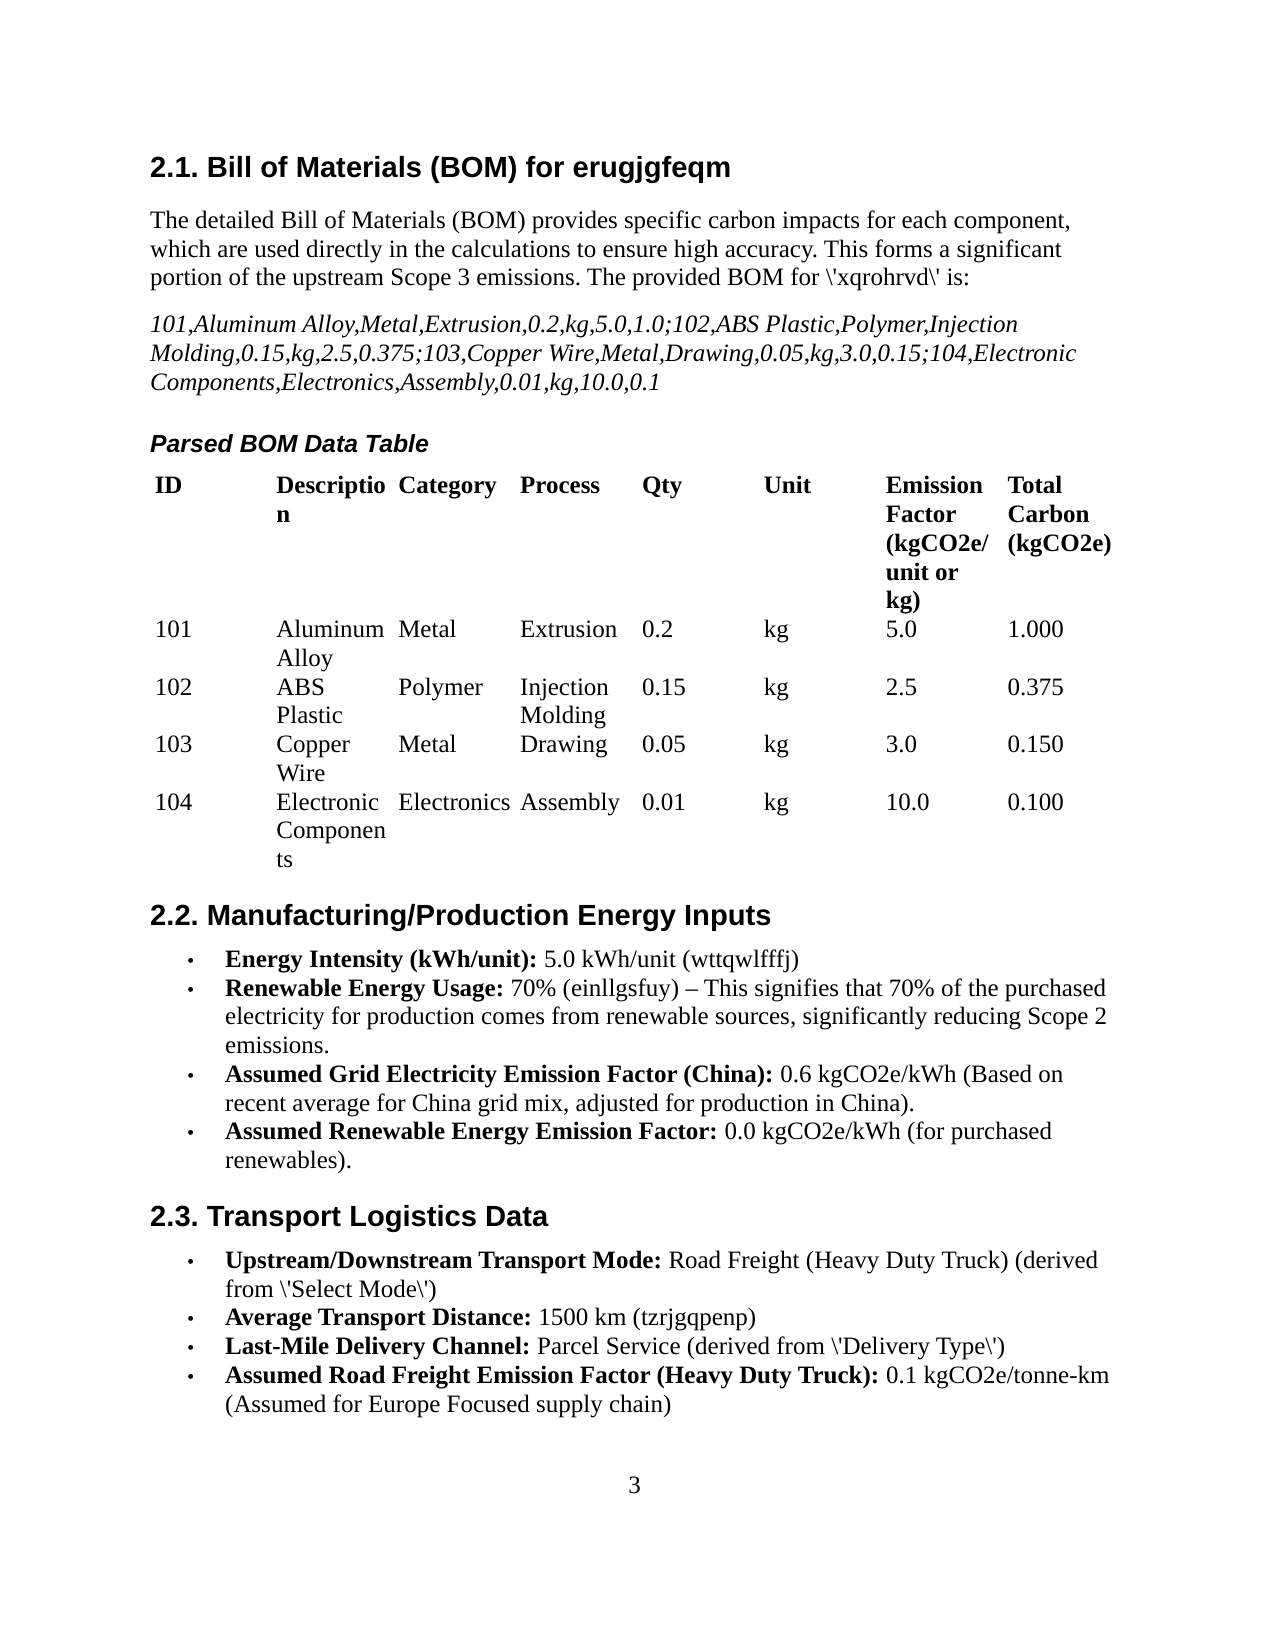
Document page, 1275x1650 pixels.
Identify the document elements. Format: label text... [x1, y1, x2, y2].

table_cell Polymer [394, 672, 516, 729]
table_cell kg [759, 729, 881, 787]
table_header Emission Factor (kgCO2e/unit or kg) [881, 470, 1003, 614]
table_cell 2.5 [881, 672, 1003, 729]
subtitle 2.2. Manufacturing/Production Energy Inputs [150, 898, 1125, 931]
subtitle 2.1. Bill of Materials (BOM) for erugjgfeqm [150, 150, 1125, 183]
list Last-Mile Delivery Channel: Parcel Service (derived from \'Delivery Type\') [187, 1331, 1125, 1360]
table_cell 0.01 [638, 787, 759, 873]
table_cell Aluminum Alloy [272, 614, 394, 672]
table_cell 10.0 [881, 787, 1003, 873]
table_cell Electronics [394, 787, 516, 873]
table_cell ABS Plastic [272, 672, 394, 729]
table_header Unit [759, 470, 881, 614]
subtitle Parsed BOM Data Table [150, 429, 1125, 458]
table_cell 1.000 [1003, 614, 1125, 672]
table_header ID [150, 470, 272, 614]
table_cell 104 [150, 787, 272, 873]
table_cell 0.05 [638, 729, 759, 787]
table_cell Metal [394, 614, 516, 672]
table_cell Metal [394, 729, 516, 787]
table_cell 0.15 [638, 672, 759, 729]
table_cell 102 [150, 672, 272, 729]
list Energy Intensity (kWh/unit): 5.0 kWh/unit (wttqwlfffj) [187, 944, 1125, 973]
table_cell Extrusion [516, 614, 637, 672]
table_cell 103 [150, 729, 272, 787]
subtitle 2.3. Transport Logistics Data [150, 1199, 1125, 1232]
list Assumed Road Freight Emission Factor (Heavy Duty Truck): 0.1 kgCO2e/tonne-km (Assumed for Europe Focused supply chain) [187, 1360, 1125, 1417]
table_cell Assembly [516, 787, 637, 873]
text The detailed Bill of Materials (BOM) provides specific carbon impacts for each component, which are used directly in the calculations to ensure high accuracy. This forms a significant portion of the upstream Scope 3 emissions. The provided BOM for \'xqrohrvd\' is: [150, 205, 1125, 291]
table_header Process [516, 470, 637, 614]
text 101,Aluminum Alloy,Metal,Extrusion,0.2,kg,5.0,1.0;102,ABS Plastic,Polymer,Injection Molding,0.15,kg,2.5,0.375;103,Copper Wire,Metal,Drawing,0.05,kg,3.0,0.15;104,Electronic Components,Electronics,Assembly,0.01,kg,10.0,0.1 [150, 309, 1125, 395]
table_cell Injection Molding [516, 672, 637, 729]
list Upstream/Downstream Transport Mode: Road Freight (Heavy Duty Truck) (derived from \'Select Mode\') [187, 1245, 1125, 1302]
table_cell Copper Wire [272, 729, 394, 787]
table_cell kg [759, 787, 881, 873]
table_header Description [272, 470, 394, 614]
table_cell 101 [150, 614, 272, 672]
table_cell kg [759, 614, 881, 672]
table_cell 0.100 [1003, 787, 1125, 873]
table_cell 0.2 [638, 614, 759, 672]
list Renewable Energy Usage: 70% (einllgsfuy) – This signifies that 70% of the purchased electricity for production comes from renewable sources, significantly reducing Scope 2 emissions. [187, 973, 1125, 1059]
table_cell Electronic Components [272, 787, 394, 873]
table_header Total Carbon (kgCO2e) [1003, 470, 1125, 614]
table_cell 5.0 [881, 614, 1003, 672]
table_cell Drawing [516, 729, 637, 787]
list Assumed Grid Electricity Emission Factor (China): 0.6 kgCO2e/kWh (Based on recent average for China grid mix, adjusted for production in China). [187, 1059, 1125, 1116]
table_header Qty [638, 470, 759, 614]
list Average Transport Distance: 1500 km (tzrjgqpenp) [187, 1302, 1125, 1331]
table_cell 0.375 [1003, 672, 1125, 729]
table_cell kg [759, 672, 881, 729]
table_cell 0.150 [1003, 729, 1125, 787]
table_header Category [394, 470, 516, 614]
list Assumed Renewable Energy Emission Factor: 0.0 kgCO2e/kWh (for purchased renewables). [187, 1116, 1125, 1174]
table_cell 3.0 [881, 729, 1003, 787]
